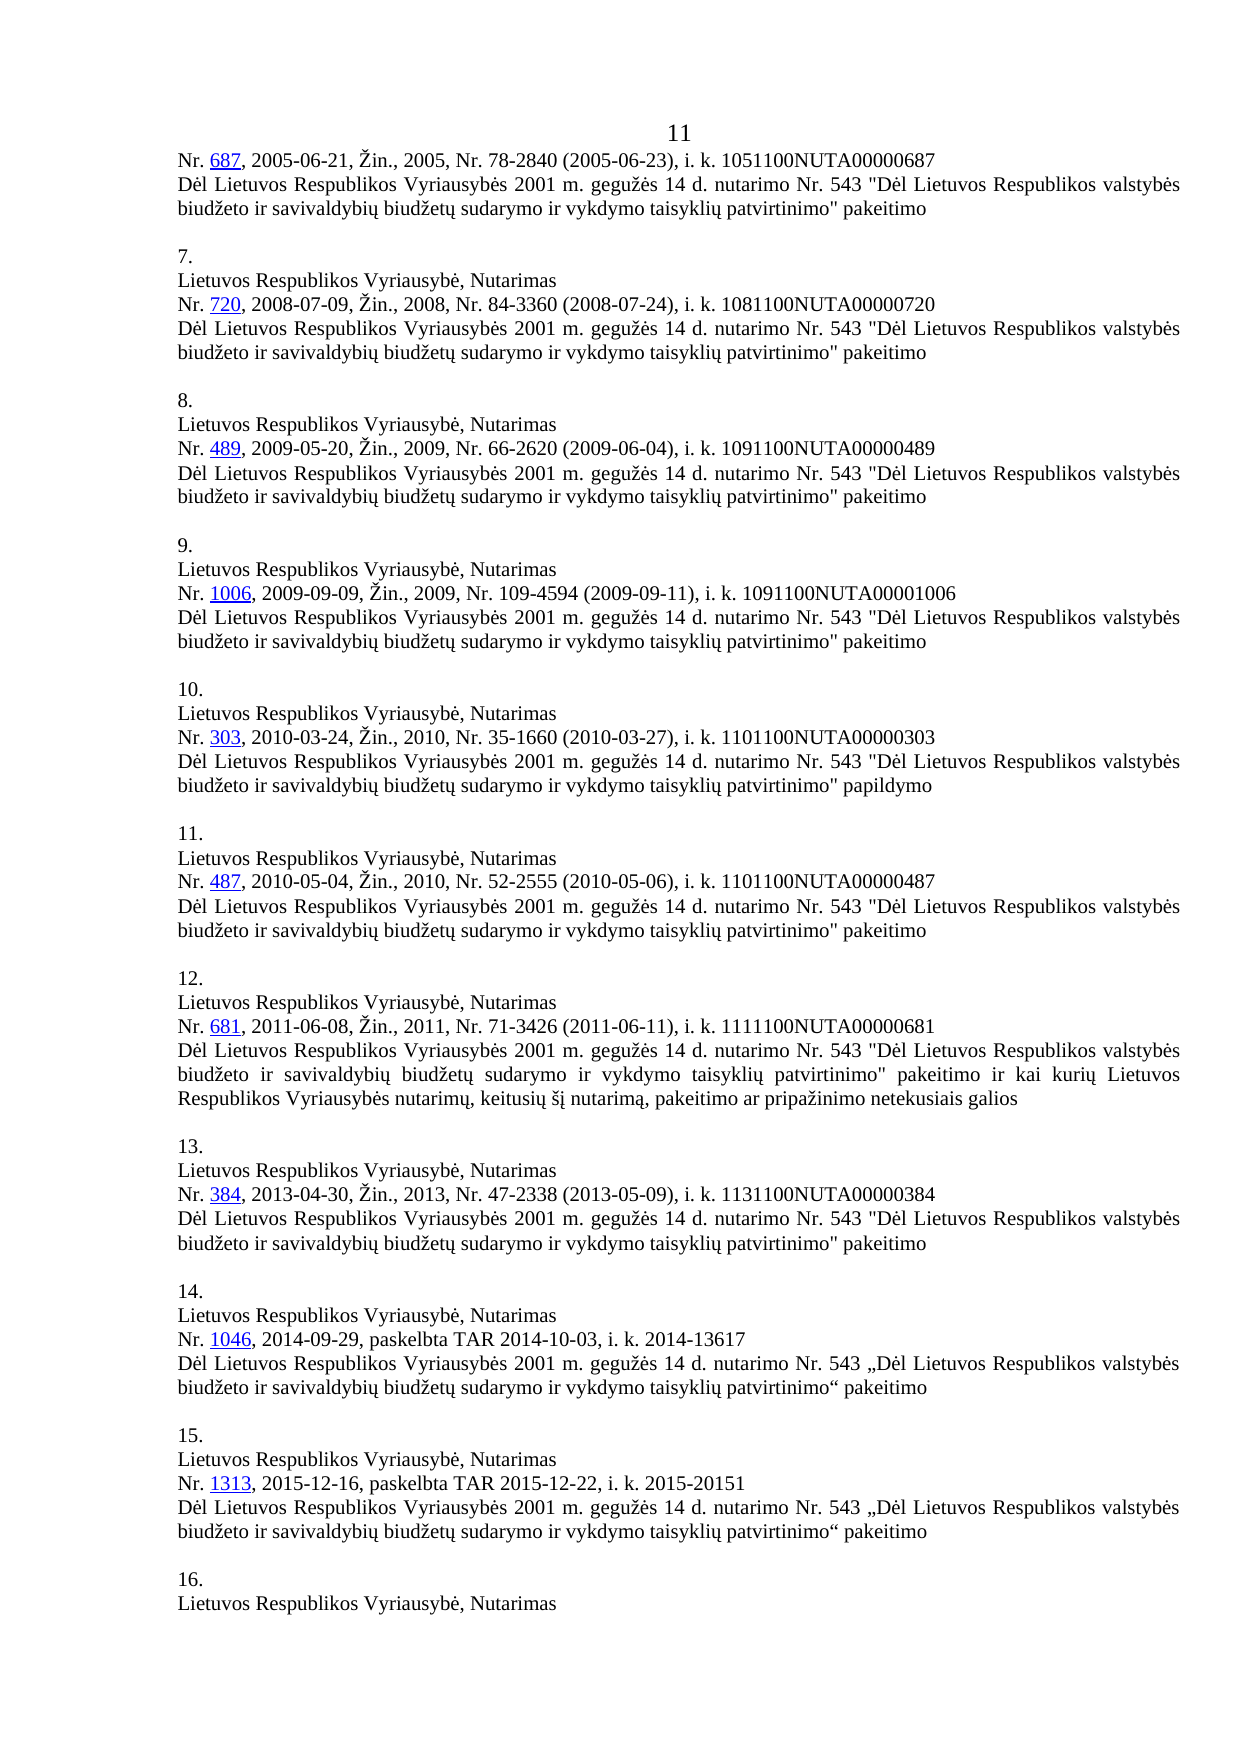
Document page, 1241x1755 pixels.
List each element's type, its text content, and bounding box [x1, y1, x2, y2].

text 9. [177, 533, 1181, 557]
text Lietuvos Respublikos Vyriausybė, Nutarimas [177, 1303, 1181, 1327]
text 16. [177, 1567, 1181, 1591]
text Dėl Lietuvos Respublikos Vyriausybės 2001 m. gegužės 14 d. nutarimo Nr. 543 „Dėl Lietuvos Respublikos valstybės biudžeto ir savivaldybių biudžetų sudarymo ir vykdymo taisyklių patvirtinimo“ pakeitimo [177, 1351, 1181, 1399]
text Nr. 1006, 2009-09-09, Žin., 2009, Nr. 109-4594 (2009-09-11), i. k. 1091100NUTA00001006 [177, 581, 1181, 605]
text Nr. 1313, 2015-12-16, paskelbta TAR 2015-12-22, i. k. 2015-20151 [177, 1471, 1181, 1495]
text Dėl Lietuvos Respublikos Vyriausybės 2001 m. gegužės 14 d. nutarimo Nr. 543 "Dėl Lietuvos Respublikos valstybės biudžeto ir savivaldybių biudžetų sudarymo ir vykdymo taisyklių patvirtinimo" pakeitimo ir kai kurių Lietuvos Respublikos Vyriausybės nutarimų, keitusių šį nutarimą, pakeitimo ar pripažinimo netekusiais galios [177, 1038, 1181, 1110]
text 12. [177, 966, 1181, 990]
text 15. [177, 1423, 1181, 1447]
text Nr. 487, 2010-05-04, Žin., 2010, Nr. 52-2555 (2010-05-06), i. k. 1101100NUTA00000487 [177, 869, 1181, 893]
text Lietuvos Respublikos Vyriausybė, Nutarimas [177, 845, 1181, 869]
text 7. [177, 244, 1181, 268]
text Dėl Lietuvos Respublikos Vyriausybės 2001 m. gegužės 14 d. nutarimo Nr. 543 "Dėl Lietuvos Respublikos valstybės biudžeto ir savivaldybių biudžetų sudarymo ir vykdymo taisyklių patvirtinimo" papildymo [177, 749, 1181, 797]
text Nr. 681, 2011-06-08, Žin., 2011, Nr. 71-3426 (2011-06-11), i. k. 1111100NUTA00000681 [177, 1014, 1181, 1038]
text 8. [177, 388, 1181, 412]
text Dėl Lietuvos Respublikos Vyriausybės 2001 m. gegužės 14 d. nutarimo Nr. 543 "Dėl Lietuvos Respublikos valstybės biudžeto ir savivaldybių biudžetų sudarymo ir vykdymo taisyklių patvirtinimo" pakeitimo [177, 893, 1181, 942]
text 10. [177, 677, 1181, 701]
text Nr. 720, 2008-07-09, Žin., 2008, Nr. 84-3360 (2008-07-24), i. k. 1081100NUTA00000720 [177, 292, 1181, 316]
text Dėl Lietuvos Respublikos Vyriausybės 2001 m. gegužės 14 d. nutarimo Nr. 543 "Dėl Lietuvos Respublikos valstybės biudžeto ir savivaldybių biudžetų sudarymo ir vykdymo taisyklių patvirtinimo" pakeitimo [177, 172, 1181, 220]
text Nr. 687, 2005-06-21, Žin., 2005, Nr. 78-2840 (2005-06-23), i. k. 1051100NUTA00000687 [177, 148, 1181, 172]
text Lietuvos Respublikos Vyriausybė, Nutarimas [177, 1158, 1181, 1182]
text Nr. 303, 2010-03-24, Žin., 2010, Nr. 35-1660 (2010-03-27), i. k. 1101100NUTA00000303 [177, 725, 1181, 749]
text 14. [177, 1278, 1181, 1303]
text Dėl Lietuvos Respublikos Vyriausybės 2001 m. gegužės 14 d. nutarimo Nr. 543 "Dėl Lietuvos Respublikos valstybės biudžeto ir savivaldybių biudžetų sudarymo ir vykdymo taisyklių patvirtinimo" pakeitimo [177, 316, 1181, 364]
text Lietuvos Respublikos Vyriausybė, Nutarimas [177, 412, 1181, 436]
text Dėl Lietuvos Respublikos Vyriausybės 2001 m. gegužės 14 d. nutarimo Nr. 543 "Dėl Lietuvos Respublikos valstybės biudžeto ir savivaldybių biudžetų sudarymo ir vykdymo taisyklių patvirtinimo" pakeitimo [177, 1206, 1181, 1254]
text Nr. 1046, 2014-09-29, paskelbta TAR 2014-10-03, i. k. 2014-13617 [177, 1327, 1181, 1351]
text Lietuvos Respublikos Vyriausybė, Nutarimas [177, 268, 1181, 292]
text Lietuvos Respublikos Vyriausybė, Nutarimas [177, 701, 1181, 725]
text Nr. 384, 2013-04-30, Žin., 2013, Nr. 47-2338 (2013-05-09), i. k. 1131100NUTA00000384 [177, 1182, 1181, 1206]
text Nr. 489, 2009-05-20, Žin., 2009, Nr. 66-2620 (2009-06-04), i. k. 1091100NUTA00000489 [177, 436, 1181, 460]
text Dėl Lietuvos Respublikos Vyriausybės 2001 m. gegužės 14 d. nutarimo Nr. 543 "Dėl Lietuvos Respublikos valstybės biudžeto ir savivaldybių biudžetų sudarymo ir vykdymo taisyklių patvirtinimo" pakeitimo [177, 605, 1181, 653]
text 13. [177, 1134, 1181, 1158]
text Dėl Lietuvos Respublikos Vyriausybės 2001 m. gegužės 14 d. nutarimo Nr. 543 "Dėl Lietuvos Respublikos valstybės biudžeto ir savivaldybių biudžetų sudarymo ir vykdymo taisyklių patvirtinimo" pakeitimo [177, 460, 1181, 508]
text 11. [177, 821, 1181, 845]
text Dėl Lietuvos Respublikos Vyriausybės 2001 m. gegužės 14 d. nutarimo Nr. 543 „Dėl Lietuvos Respublikos valstybės biudžeto ir savivaldybių biudžetų sudarymo ir vykdymo taisyklių patvirtinimo“ pakeitimo [177, 1495, 1181, 1543]
text Lietuvos Respublikos Vyriausybė, Nutarimas [177, 557, 1181, 581]
text Lietuvos Respublikos Vyriausybė, Nutarimas [177, 1591, 1181, 1615]
text Lietuvos Respublikos Vyriausybė, Nutarimas [177, 990, 1181, 1014]
text Lietuvos Respublikos Vyriausybė, Nutarimas [177, 1447, 1181, 1471]
